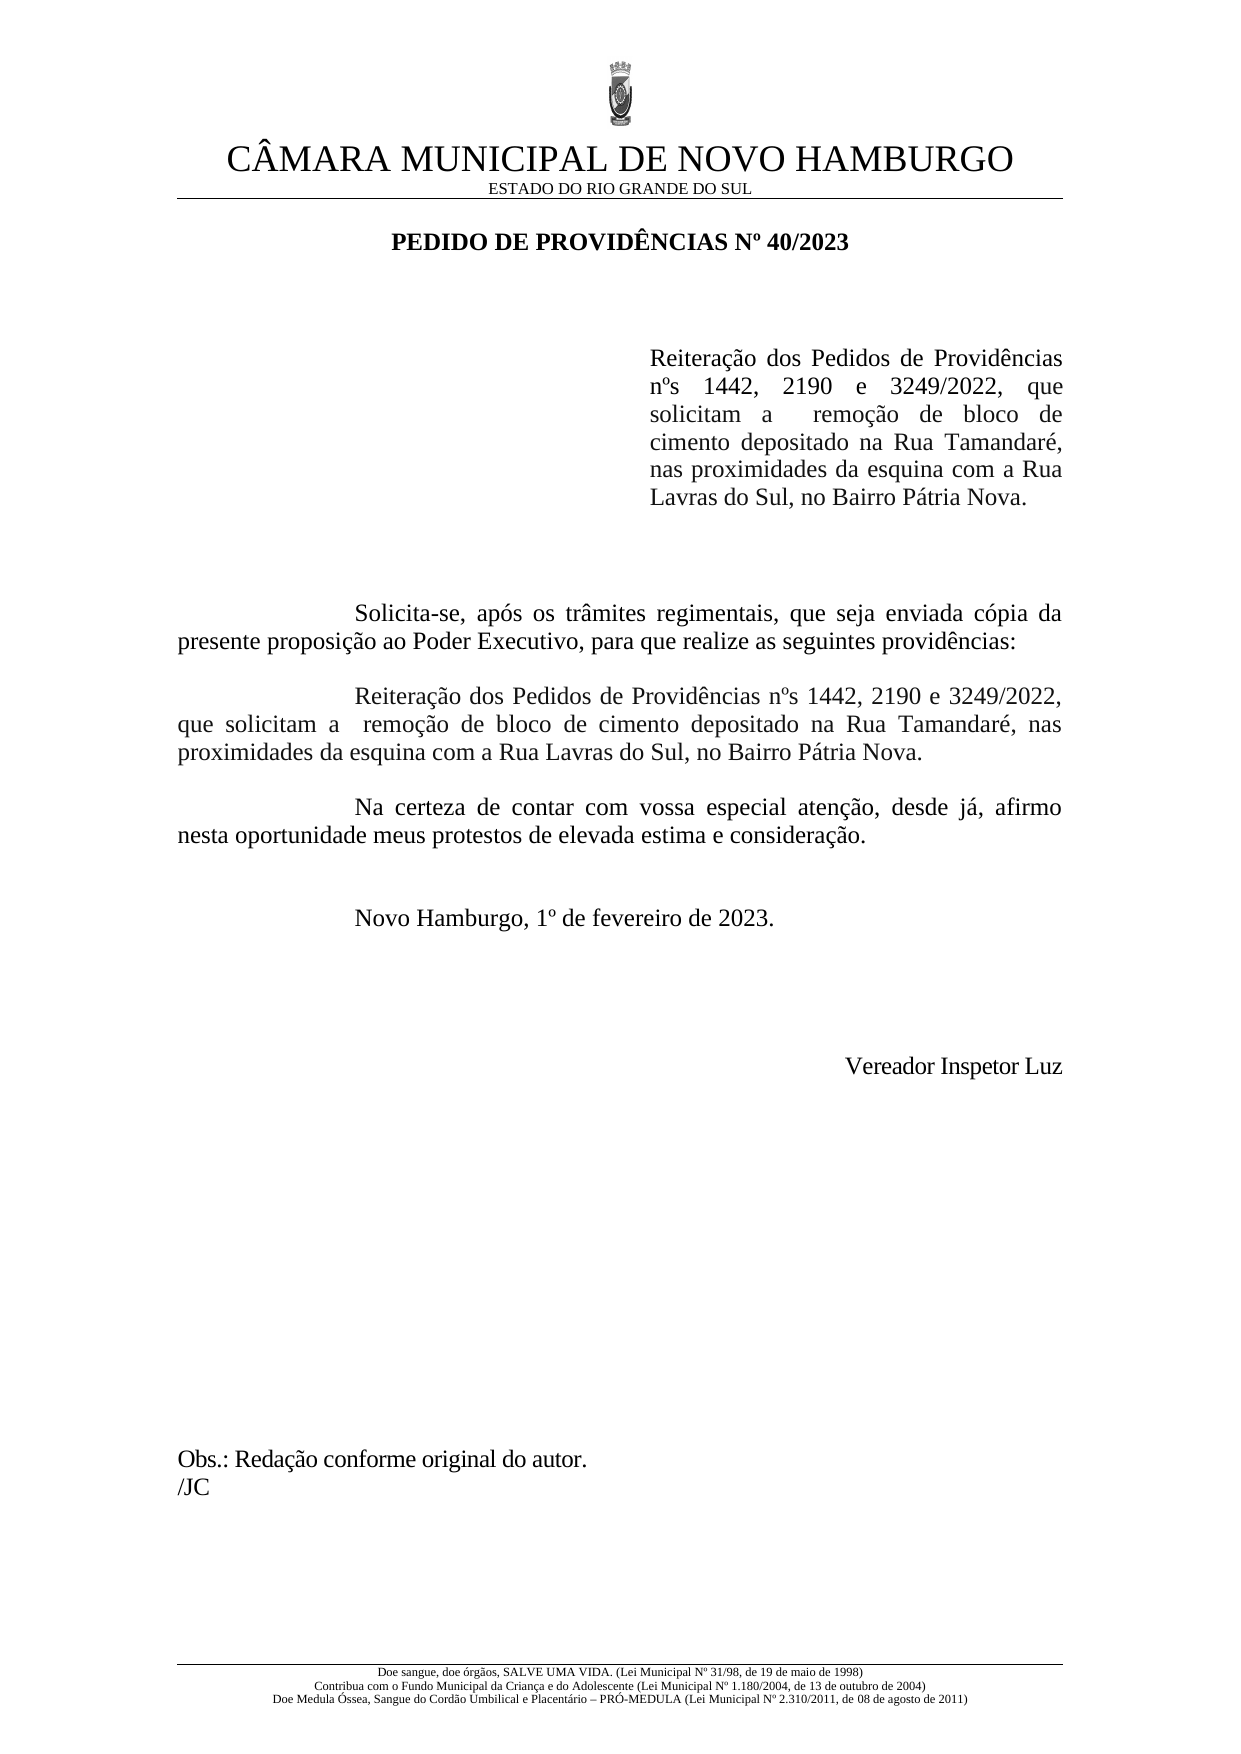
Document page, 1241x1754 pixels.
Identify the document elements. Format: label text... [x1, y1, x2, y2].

text Novo Hamburgo, 1º de fevereiro de 2023. [177, 904, 1063, 932]
text Na certeza de contar com vossa especial atenção, desde já, afirmo nesta oportunidade meus protestos de elevada estima e consideração. [177, 793, 1063, 849]
text Reiteração dos Pedidos de Providências nºs 1442, 2190 e 3249/2022, que solicitam a remoção de bloco de cimento depositado na Rua Tamandaré, nas proximidades da esquina com a Rua Lavras do Sul, no Bairro Pátria Nova. [649, 344, 1063, 511]
text Reiteração dos Pedidos de Providências nºs 1442, 2190 e 3249/2022, que solicitam a remoção de bloco de cimento depositado na Rua Tamandaré, nas proximidades da esquina com a Rua Lavras do Sul, no Bairro Pátria Nova. [177, 682, 1063, 766]
text PEDIDO DE PROVIDÊNCIAS Nº 40/2023 [177, 228, 1063, 256]
text Obs.: Redação conforme original do autor. [177, 1445, 1063, 1473]
text /JC [177, 1473, 1063, 1501]
text Solicita-se, após os trâmites regimentais, que seja enviada cópia da presente proposição ao Poder Executivo, para que realize as seguintes providências: [177, 599, 1063, 655]
text Vereador Inspetor Luz [177, 1052, 1063, 1080]
